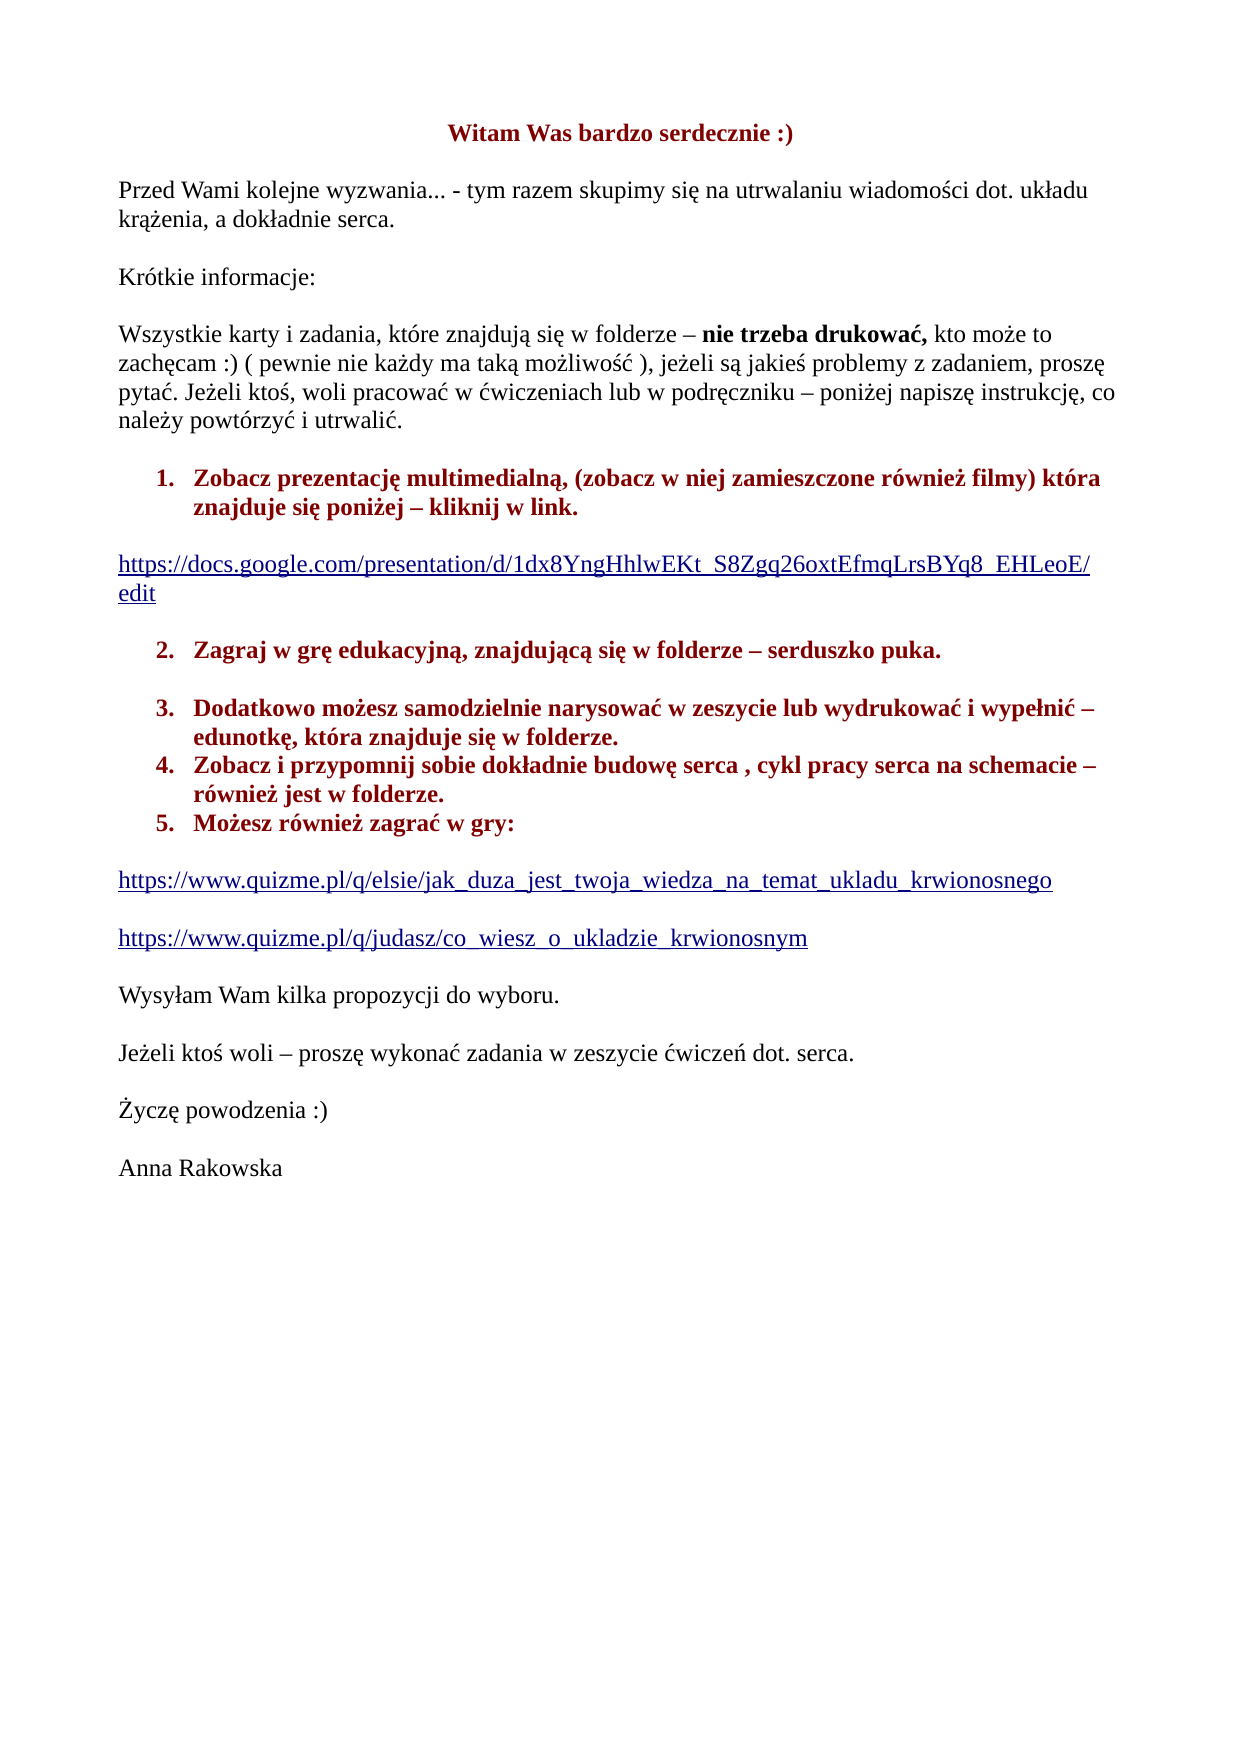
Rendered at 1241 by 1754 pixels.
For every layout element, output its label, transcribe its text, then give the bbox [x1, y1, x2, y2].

list Możesz również zagrać w gry: [156, 808, 1122, 837]
text https://www.quizme.pl/q/elsie/jak_duza_jest_twoja_wiedza_na_temat_ukladu_krwionosnego [118, 866, 1122, 894]
text Krótkie informacje: [118, 262, 1122, 291]
text Wysyłam Wam kilka propozycji do wyboru. [118, 981, 1122, 1009]
list Zagraj w grę edukacyjną, znajdującą się w folderze – serduszko puka. [156, 636, 1122, 664]
text Jeżeli ktoś woli – proszę wykonać zadania w zeszycie ćwiczeń dot. serca. [118, 1038, 1122, 1067]
text https://www.quizme.pl/q/judasz/co_wiesz_o_ukladzie_krwionosnym [118, 923, 1122, 952]
text https://docs.google.com/presentation/d/1dx8YngHhlwEKt_S8Zgq26oxtEfmqLrsBYq8_EHLeoE/edit [118, 549, 1122, 607]
text Życzę powodzenia :) [118, 1096, 1122, 1124]
text Przed Wami kolejne wyzwania... - tym razem skupimy się na utrwalaniu wiadomości dot. układu krążenia, a dokładnie serca. [118, 176, 1122, 233]
list Dodatkowo możesz samodzielnie narysować w zeszycie lub wydrukować i wypełnić – edunotkę, która znajduje się w folderze. [156, 693, 1122, 751]
text Anna Rakowska [118, 1153, 1122, 1182]
list Zobacz prezentację multimedialną, (zobacz w niej zamieszczone również filmy) która znajduje się poniżej – kliknij w link. [156, 463, 1122, 521]
text Wszystkie karty i zadania, które znajdują się w folderze – nie trzeba drukować, kto może to zachęcam :) ( pewnie nie każdy ma taką możliwość ), jeżeli są jakieś problemy z zadaniem, proszę pytać. Jeżeli ktoś, woli pracować w ćwiczeniach lub w podręczniku – poniżej napiszę instrukcję, co należy powtórzyć i utrwalić. [118, 319, 1122, 434]
text Witam Was bardzo serdecznie :) [118, 118, 1122, 147]
list Zobacz i przypomnij sobie dokładnie budowę serca , cykl pracy serca na schemacie – również jest w folderze. [156, 751, 1122, 808]
